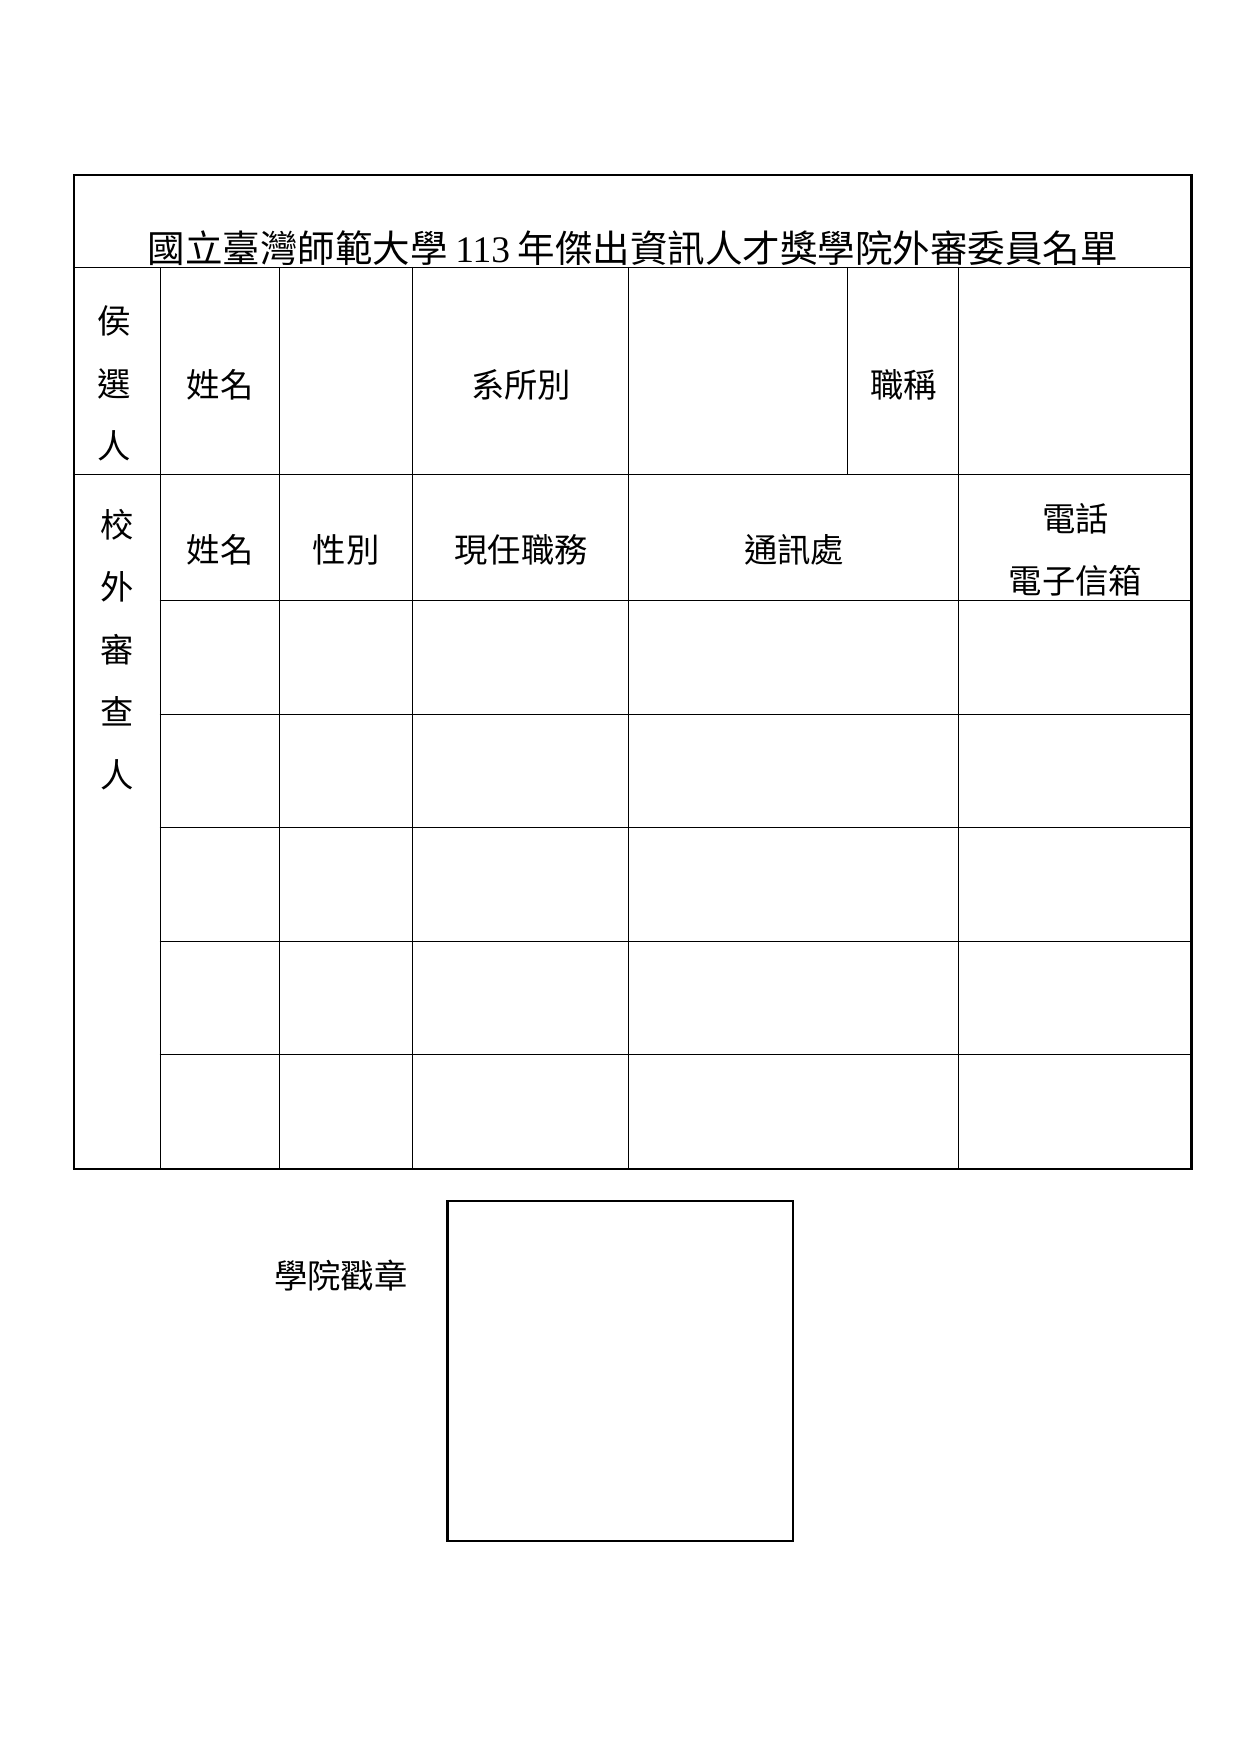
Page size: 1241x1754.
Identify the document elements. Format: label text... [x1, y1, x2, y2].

table_cell 校外審查人 [75, 475, 160, 1168]
table_cell [629, 1055, 958, 1168]
table_cell [280, 715, 412, 827]
table_cell [161, 1055, 279, 1168]
table_cell 侯選人 [75, 268, 160, 474]
table_cell 職稱 [848, 268, 958, 474]
table_cell [959, 268, 1190, 474]
table_cell [959, 828, 1190, 941]
table_cell [629, 601, 958, 714]
table_cell [280, 601, 412, 714]
table_cell [629, 268, 847, 474]
table_cell [629, 828, 958, 941]
table_cell [280, 942, 412, 1054]
table_cell [629, 942, 958, 1054]
table_cell 姓名 [161, 268, 279, 474]
table_cell 通訊處 [629, 475, 958, 600]
table_cell [280, 268, 412, 474]
table_cell [413, 942, 628, 1054]
table_cell [959, 942, 1190, 1054]
text 學院戳章 [74, 1232, 446, 1295]
table_header 國立臺灣師範大學113年傑出資訊人才獎學院外審委員名單 [75, 176, 1190, 267]
table_cell [280, 828, 412, 941]
table_cell [161, 828, 279, 941]
table_cell [413, 1055, 628, 1168]
table_cell 系所別 [413, 268, 628, 474]
table_cell 現任職務 [413, 475, 628, 600]
table_cell [161, 942, 279, 1054]
table_cell 姓名 [161, 475, 279, 600]
table_cell [413, 715, 628, 827]
table_cell 電話 電子信箱 [959, 475, 1190, 600]
table_cell [413, 601, 628, 714]
table_cell [959, 715, 1190, 827]
table_cell [413, 828, 628, 941]
text [794, 1232, 1181, 1295]
table_cell [629, 715, 958, 827]
table_cell [959, 1055, 1190, 1168]
table_cell [161, 715, 279, 827]
table_cell 性別 [280, 475, 412, 600]
table_cell [959, 601, 1190, 714]
table_cell [161, 601, 279, 714]
table_cell [280, 1055, 412, 1168]
